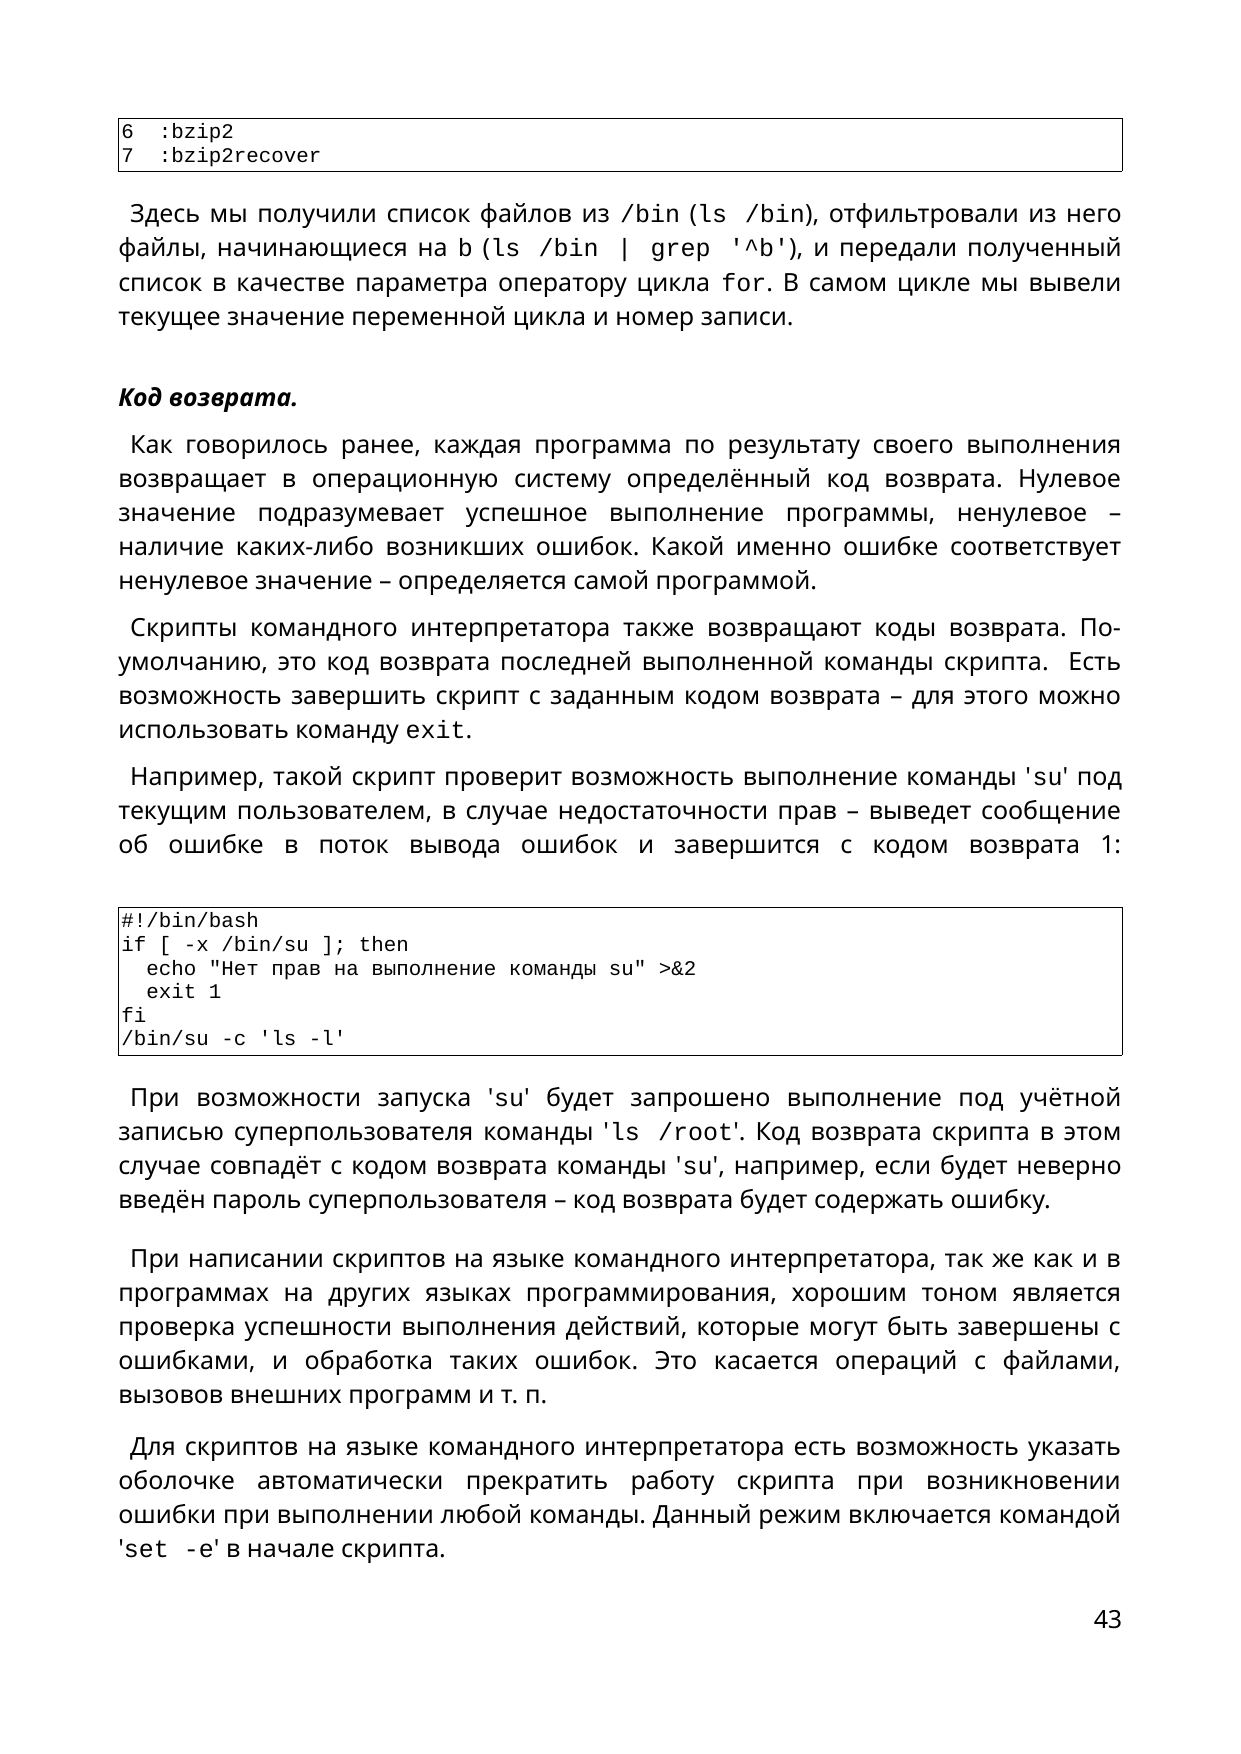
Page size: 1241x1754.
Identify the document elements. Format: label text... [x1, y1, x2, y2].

subtitle Код возврата. [118, 380, 1122, 414]
text if [ -x /bin/su ]; then [119, 931, 1122, 954]
text Для скриптов на языке командного интерпретатора есть возможность указать оболочке автоматически прекратить работу скрипта при возникновении ошибки при выполнении любой команды. Данный режим включается командой 'set -e' в начале скрипта. [118, 1428, 1122, 1565]
text fi [119, 1002, 1122, 1025]
text Например, такой скрипт проверит возможность выполнение команды 'su' под текущим пользователем, в случае недостаточности прав – выведет сообщение об ошибке в поток вывода ошибок и завершится с кодом возврата 1: [118, 758, 1122, 895]
text Скрипты командного интерпретатора также возвращают коды возврата. По-умолчанию, это код возврата последней выполненной команды скрипта. Есть возможность завершить скрипт с заданным кодом возврата – для этого можно использовать команду exit. [118, 609, 1122, 746]
text /bin/su -c 'ls -l' [119, 1025, 1122, 1055]
text echo "Нет прав на выполнение команды su" >&2 [119, 954, 1122, 978]
text #!/bin/bash [119, 908, 1122, 931]
text 7 :bzip2recover [119, 142, 1122, 171]
text 6 :bzip2 [119, 119, 1122, 142]
text exit 1 [119, 978, 1122, 1002]
text При написании скриптов на языке командного интерпретатора, так же как и в программах на других языках программирования, хорошим тоном является проверка успешности выполнения действий, которые могут быть завершены с ошибками, и обработка таких ошибок. Это касается операций с файлами, вызовов внешних программ и т. п. [118, 1240, 1122, 1411]
text Как говорилось ранее, каждая программа по результату своего выполнения возвращает в операционную систему определённый код возврата. Нулевое значение подразумевает успешное выполнение программы, ненулевое – наличие каких-либо возникших ошибок. Какой именно ошибке соответствует ненулевое значение – определяется самой программой. [118, 426, 1122, 597]
text При возможности запуска 'su' будет запрошено выполнение под учётной записью суперпользователя команды 'ls /root'. Код возврата скрипта в этом случае совпадёт с кодом возврата команды 'su', например, если будет неверно введён пароль суперпользователя – код возврата будет содержать ошибку. [118, 1079, 1122, 1216]
text Здесь мы получили список файлов из /bin (ls /bin), отфильтровали из него файлы, начинающиеся на b (ls /bin | grep '^b'), и передали полученный список в качестве параметра оператору цикла for. В самом цикле мы вывели текущее значение переменной цикла и номер записи. [118, 196, 1122, 332]
